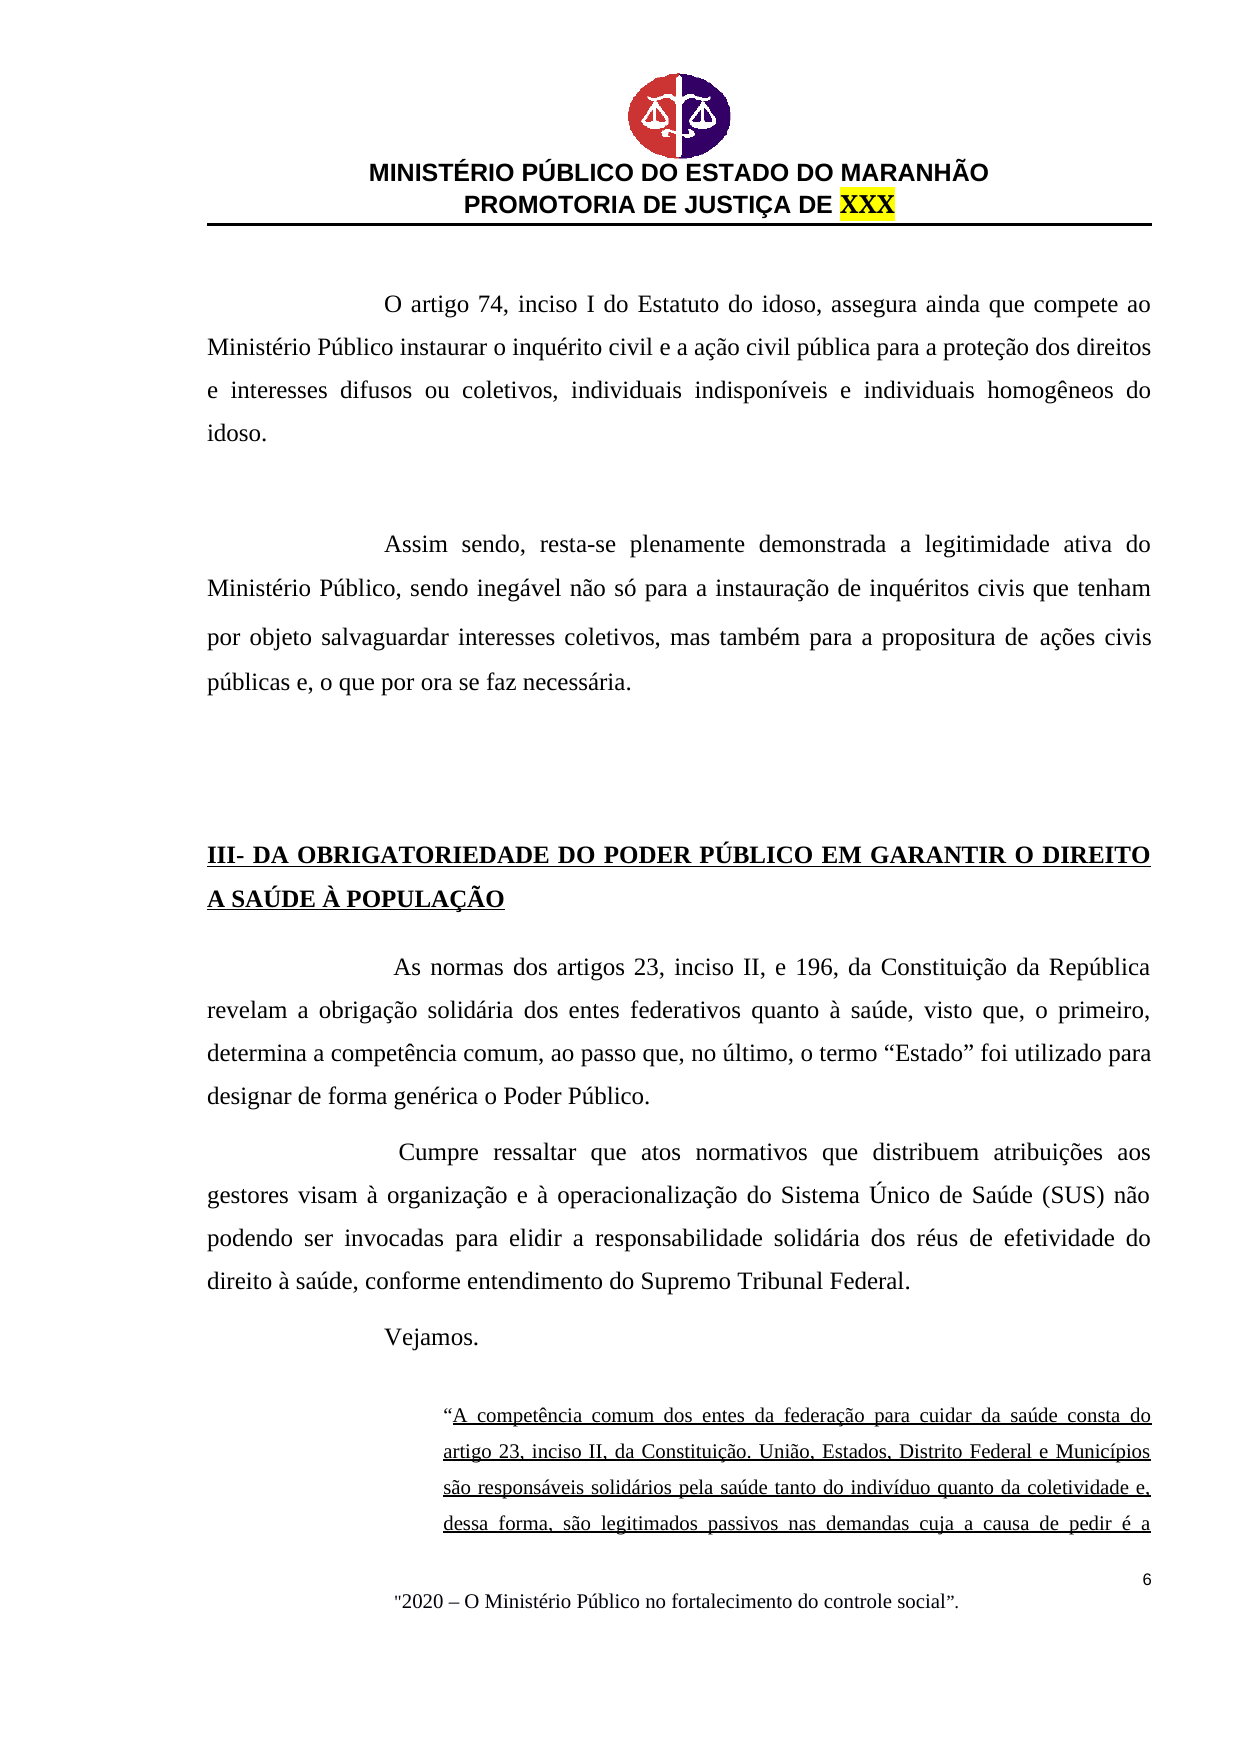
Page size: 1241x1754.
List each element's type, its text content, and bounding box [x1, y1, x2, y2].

text III- DA OBRIGATORIEDADE DO PODER PÚBLICO EM GARANTIR O DIREITO A SAÚDE À POPULAÇÃO [207, 841, 1152, 912]
picture [627, 73, 731, 159]
text As normas dos artigos 23, inciso II, e 196, da Constituição da República revelam a obrigação solidária dos entes federativos quanto à saúde, visto que, o primeiro, determina a competência comum, ao passo que, no último, o termo “Estado” foi utilizado para designar de forma genérica o Poder Público. [207, 952, 1152, 1110]
text Vejamos. [207, 1322, 1152, 1351]
list O artigo 74, inciso I do Estatuto do idoso, assegura ainda que compete ao Ministério Público instaurar o inquérito civil e a ação civil pública para a proteção dos direitos e interesses difusos ou coletivos, individuais indisponíveis e individuais homogêneos do idoso. [207, 289, 1152, 447]
text “A competência comum dos entes da federação para cuidar da saúde consta do artigo 23, inciso II, da Constituição. União, Estados, Distrito Federal e Municípios são responsáveis solidários pela saúde tanto do indivíduo quanto da coletividade e, dessa forma, são legitimados passivos nas demandas cuja a causa de pedir é a [443, 1402, 1152, 1535]
text Cumpre ressaltar que atos normativos que distribuem atribuições aos gestores visam à organização e à operacionalização do Sistema Único de Saúde (SUS) não podendo ser invocadas para elidir a responsabilidade solidária dos réus de efetividade do direito à saúde, conforme entendimento do Supremo Tribunal Federal. [207, 1137, 1152, 1295]
list Assim sendo, resta-se plenamente demonstrada a legitimidade ativa do Ministério Público, sendo inegável não só para a instauração de inquéritos civis que tenham por objeto salvaguardar interesses coletivos, mas também para a propositura de ações civis públicas e, o que por ora se faz necessária. [207, 529, 1152, 696]
